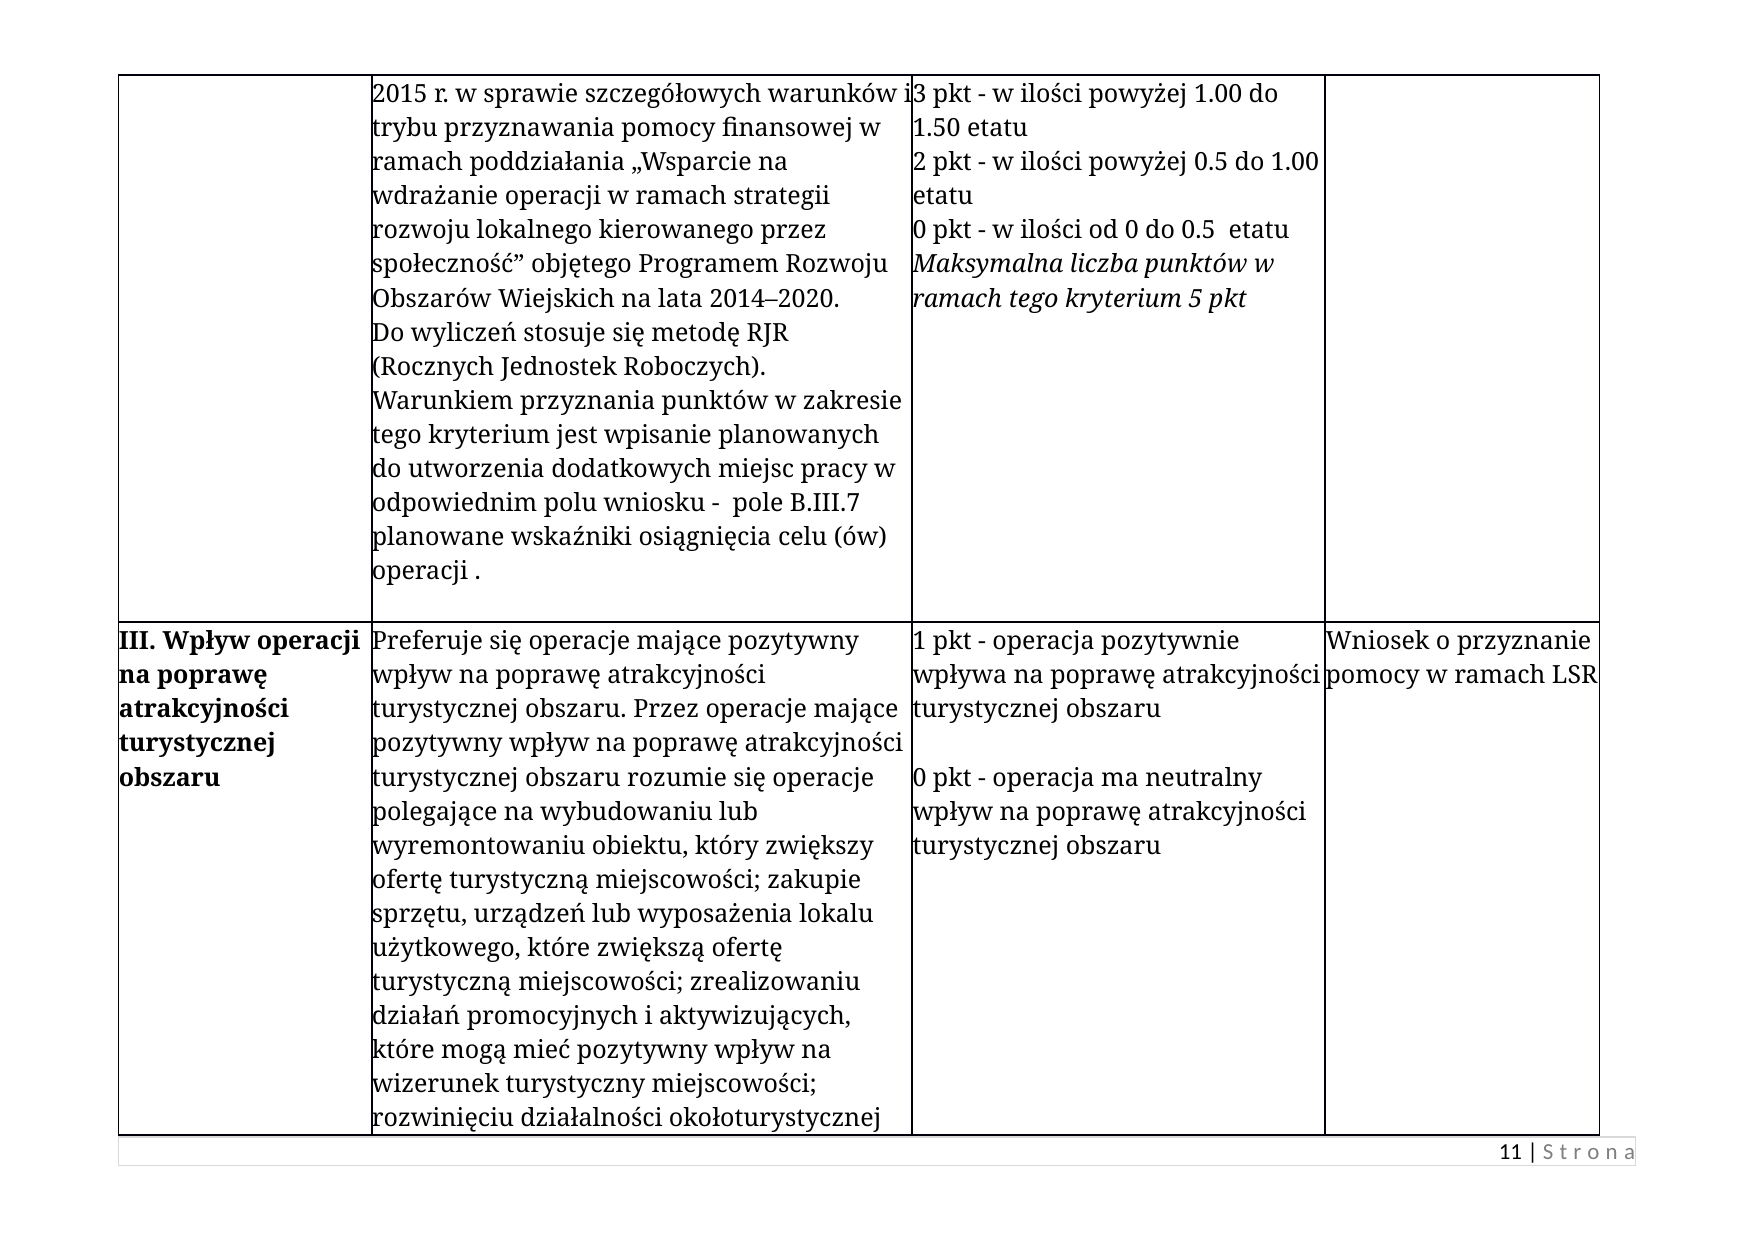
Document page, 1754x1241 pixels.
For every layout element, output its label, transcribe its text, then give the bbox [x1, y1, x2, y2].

table_cell 3 pkt - w ilości powyżej 1.00 do 1.50 etatu 2 pkt - w ilości powyżej 0.5 do 1.00 etatu 0 pkt - w ilości od 0 do 0.5 etatu Maksymalna liczba punktów w ramach tego kryterium 5 pkt [913, 76, 1324, 621]
table_cell Preferuje się operacje mające pozytywny wpływ na poprawę atrakcyjności turystycznej obszaru. Przez operacje mające pozytywny wpływ na poprawę atrakcyjności turystycznej obszaru rozumie się operacje polegające na wybudowaniu lub wyremontowaniu obiektu, który zwiększy ofertę turystyczną miejscowości; zakupie sprzętu, urządzeń lub wyposażenia lokalu użytkowego, które zwiększą ofertę turystyczną miejscowości; zrealizowaniu działań promocyjnych i aktywizujących, które mogą mieć pozytywny wpływ na wizerunek turystyczny miejscowości; rozwinięciu działalności okołoturystycznej [373, 623, 911, 1134]
table_cell 2015 r. w sprawie szczegółowych warunków i trybu przyznawania pomocy finansowej w ramach poddziałania „Wsparcie na wdrażanie operacji w ramach strategii rozwoju lokalnego kierowanego przez społeczność” objętego Programem Rozwoju Obszarów Wiejskich na lata 2014–2020. Do wyliczeń stosuje się metodę RJR (Rocznych Jednostek Roboczych). Warunkiem przyznania punktów w zakresie tego kryterium jest wpisanie planowanych do utworzenia dodatkowych miejsc pracy w odpowiednim polu wniosku - pole B.III.7 planowane wskaźniki osiągnięcia celu (ów) operacji . [373, 76, 911, 621]
table_cell III. Wpływ operacji na poprawę atrakcyjności turystycznej obszaru [119, 623, 371, 1134]
table_cell 1 pkt - operacja pozytywnie wpływa na poprawę atrakcyjności turystycznej obszaru 0 pkt - operacja ma neutralny wpływ na poprawę atrakcyjności turystycznej obszaru [913, 623, 1324, 1134]
table_cell [1326, 76, 1599, 621]
table_cell [119, 76, 371, 621]
table_cell Wniosek o przyznanie pomocy w ramach LSR [1326, 623, 1599, 1134]
